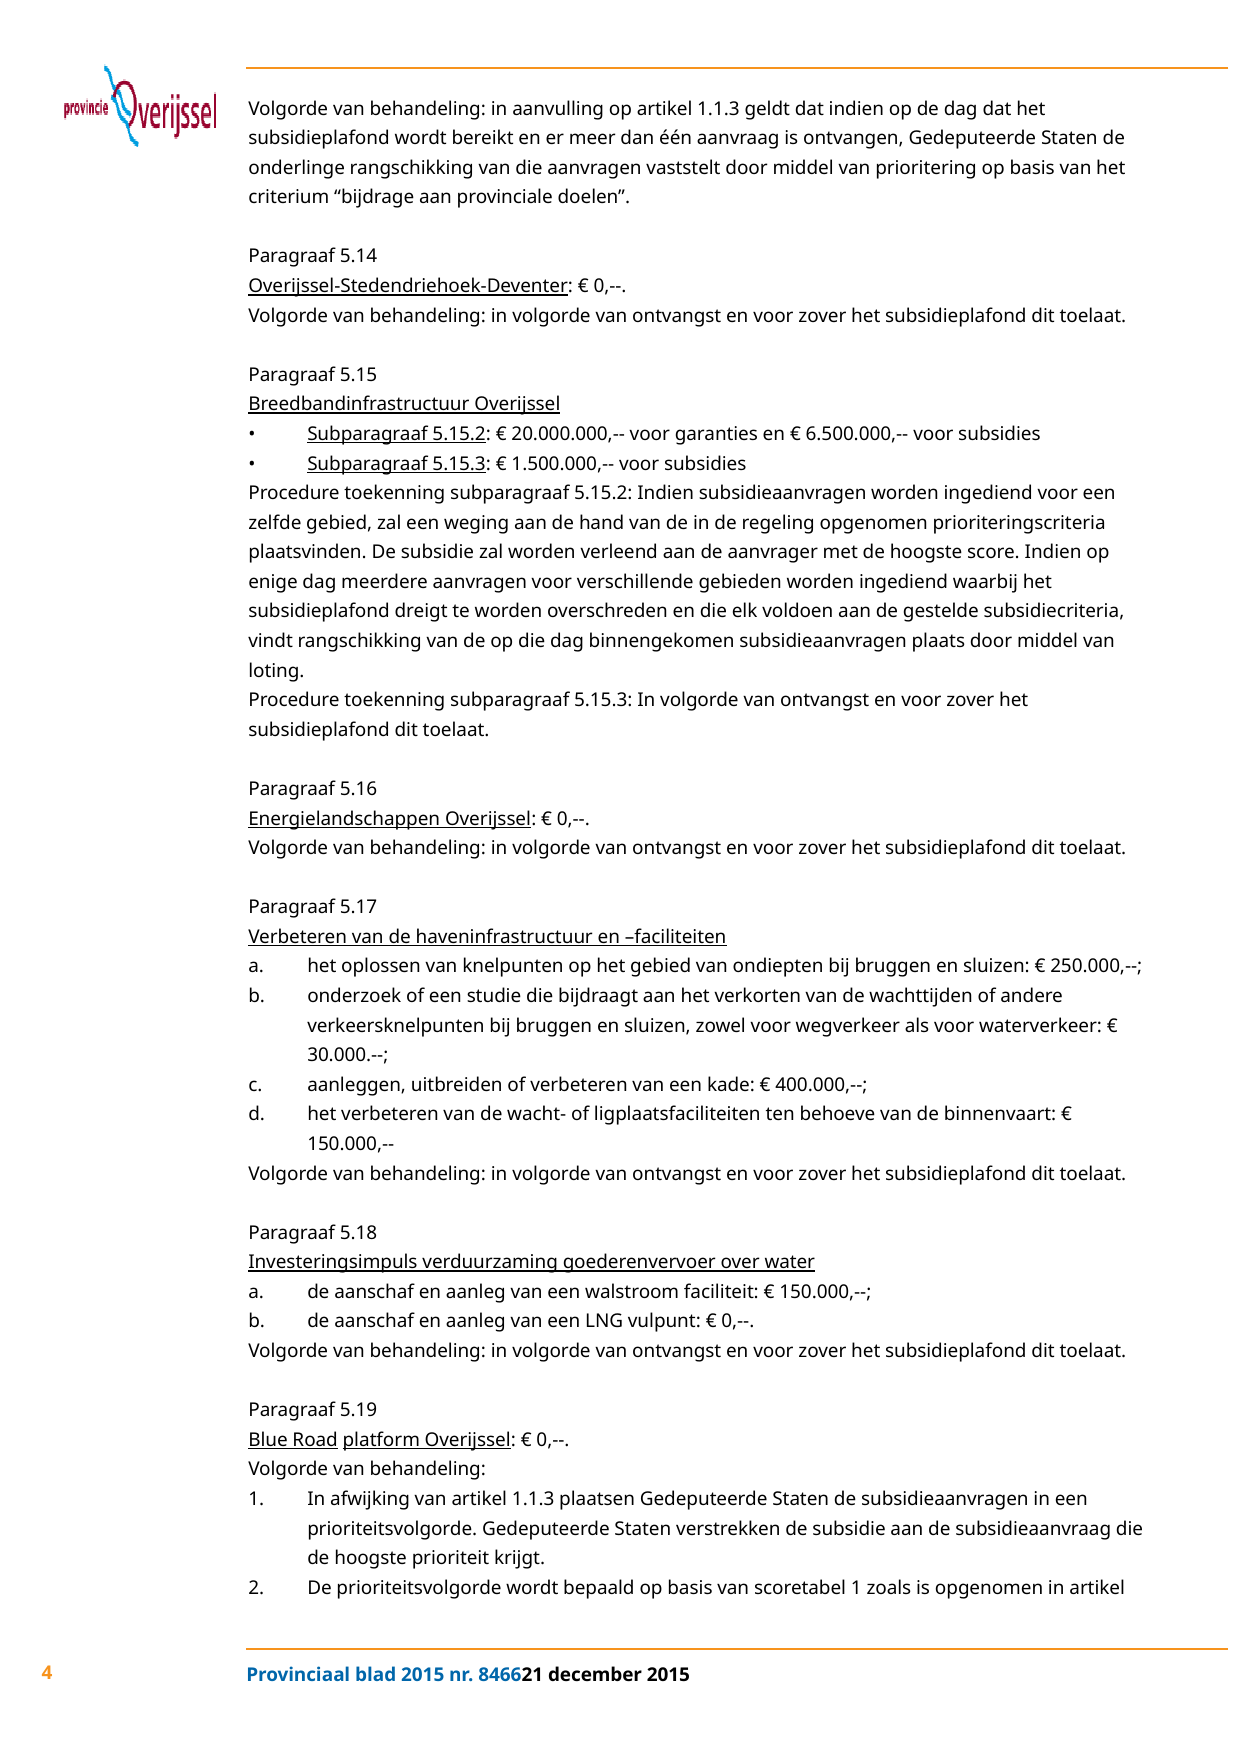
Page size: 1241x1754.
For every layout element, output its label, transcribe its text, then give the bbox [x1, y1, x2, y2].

text Breedbandinfrastructuur Overijssel [248, 391, 1152, 416]
text Paragraaf 5.18 [248, 1219, 1152, 1245]
picture [41, 47, 231, 172]
text Verbeteren van de haveninfrastructuur en –faciliteiten [248, 923, 1152, 949]
text Volgorde van behandeling: in aanvulling op artikel 1.1.3 geldt dat indien op de dag dat het subsidieplafond wordt bereikt en er meer dan één aanvraag is ontvangen, Gedeputeerde Staten de onderlinge rangschikking van die aanvragen vaststelt door middel van prioritering op basis van het criterium “bijdrage aan provinciale doelen”. [248, 95, 1152, 209]
text Volgorde van behandeling: in volgorde van ontvangst en voor zover het subsidieplafond dit toelaat. [248, 1337, 1152, 1363]
text Volgorde van behandeling: in volgorde van ontvangst en voor zover het subsidieplafond dit toelaat. [248, 834, 1152, 860]
text Paragraaf 5.14 [248, 243, 1152, 268]
text Investeringsimpuls verduurzaming goederenvervoer over water [248, 1248, 1152, 1274]
list In afwijking van artikel 1.1.3 plaatsen Gedeputeerde Staten de subsidieaanvragen in een prioriteitsvolgorde. Gedeputeerde Staten verstrekken de subsidie aan de subsidieaanvraag die de hoogste prioriteit krijgt. [248, 1485, 1152, 1570]
text Paragraaf 5.19 [248, 1396, 1152, 1422]
text Blue Road platform Overijssel: € 0,--. [248, 1426, 1152, 1452]
list aanleggen, uitbreiden of verbeteren van een kade: € 400.000,--; [248, 1071, 1152, 1097]
list het verbeteren van de wacht- of ligplaatsfaciliteiten ten behoeve van de binnenvaart: € 150.000,-- [248, 1101, 1152, 1156]
text Volgorde van behandeling: [248, 1456, 1152, 1481]
text Procedure toekenning subparagraaf 5.15.2: Indien subsidieaanvragen worden ingediend voor een zelfde gebied, zal een weging aan de hand van de in de regeling opgenomen prioriteringscriteria plaatsvinden. De subsidie zal worden verleend aan de aanvrager met de hoogste score. Indien op enige dag meerdere aanvragen voor verschillende gebieden worden ingediend waarbij het subsidieplafond dreigt te worden overschreden en die elk voldoen aan de gestelde subsidiecriteria, vindt rangschikking van de op die dag binnengekomen subsidieaanvragen plaats door middel van loting. [248, 479, 1152, 683]
text Paragraaf 5.15 [248, 361, 1152, 387]
list De prioriteitsvolgorde wordt bepaald op basis van scoretabel 1 zoals is opgenomen in artikel [248, 1574, 1152, 1600]
text Volgorde van behandeling: in volgorde van ontvangst en voor zover het subsidieplafond dit toelaat. [248, 302, 1152, 328]
list Subparagraaf 5.15.3: € 1.500.000,-- voor subsidies [248, 450, 1152, 476]
list onderzoek of een studie die bijdraagt aan het verkorten van de wachttijden of andere verkeersknelpunten bij bruggen en sluizen, zowel voor wegverkeer als voor waterverkeer: € 30.000.--; [248, 982, 1152, 1067]
text Energielandschappen Overijssel: € 0,--. [248, 805, 1152, 831]
text Paragraaf 5.16 [248, 775, 1152, 801]
list de aanschaf en aanleg van een LNG vulpunt: € 0,--. [248, 1308, 1152, 1333]
text Volgorde van behandeling: in volgorde van ontvangst en voor zover het subsidieplafond dit toelaat. [248, 1160, 1152, 1186]
list de aanschaf en aanleg van een walstroom faciliteit: € 150.000,--; [248, 1278, 1152, 1304]
list het oplossen van knelpunten op het gebied van ondiepten bij bruggen en sluizen: € 250.000,--; [248, 953, 1152, 978]
text Paragraaf 5.17 [248, 893, 1152, 919]
text Overijssel-Stedendriehoek-Deventer: € 0,--. [248, 272, 1152, 298]
text Procedure toekenning subparagraaf 5.15.3: In volgorde van ontvangst en voor zover het subsidieplafond dit toelaat. [248, 686, 1152, 742]
list Subparagraaf 5.15.2: € 20.000.000,-- voor garanties en € 6.500.000,-- voor subsidies [248, 420, 1152, 446]
